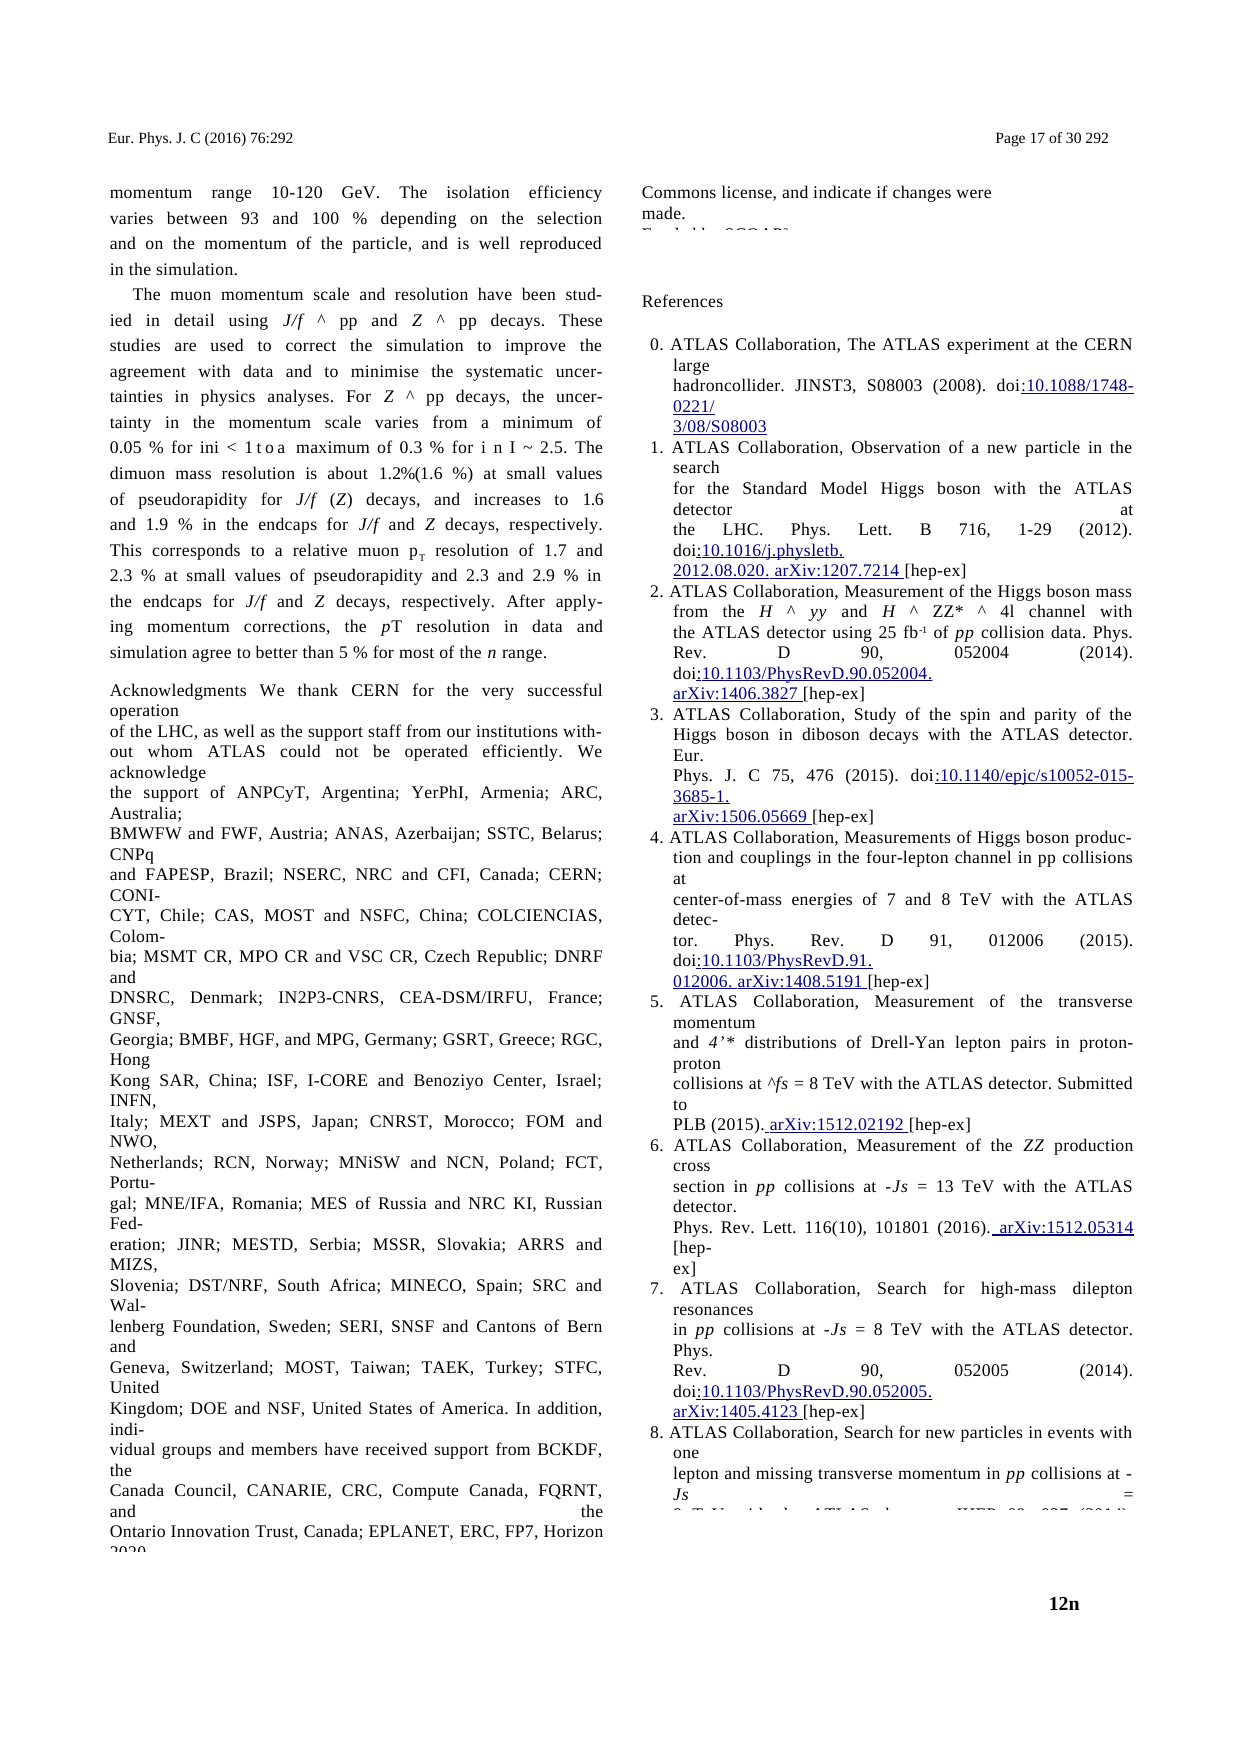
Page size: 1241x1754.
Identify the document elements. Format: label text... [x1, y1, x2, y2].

list ATLAS Collaboration, Search for high-mass dilepton resonances in pp collisions at -Js = 8 TeV with the ATLAS detector. Phys. Rev. D 90, 052005 (2014). doi:10.1103/PhysRevD.90.052005. arXiv:1405.4123 [hep-ex] [650, 1278, 1133, 1422]
list ATLAS Collaboration, Search for new particles in events with one lepton and missing transverse momentum in pp collisions at -Js = 8 TeV with the ATLAS detector. JHEP 09, 037 (2014). doi:10. 1007/JHEP09(2014)037. arXiv:1407.7494 [hep-ex] [650, 1422, 1133, 1509]
list ATLAS Collaboration, Measurement of the Higgs boson mass from the H ^ yy and H ^ ZZ* ^ 4l channel with the ATLAS detector using 25 fb-1 of pp collision data. Phys. Rev. D 90, 052004 (2014). doi:10.1103/PhysRevD.90.052004. arXiv:1406.3827 [hep-ex] [650, 581, 1133, 704]
text Page 17 of 30 292 [995, 131, 1137, 147]
list ATLAS Collaboration, Observation of a new particle in the search for the Standard Model Higgs boson with the ATLAS detector at the LHC. Phys. Lett. B 716, 1-29 (2012). doi:10.1016/j.physletb. 2012.08.020. arXiv:1207.7214 [hep-ex] [650, 437, 1133, 581]
list ATLAS Collaboration, Measurements of Higgs boson produc- tion and couplings in the four-lepton channel in pp collisions at center-of-mass energies of 7 and 8 TeV with the ATLAS detec- tor. Phys. Rev. D 91, 012006 (2015). doi:10.1103/PhysRevD.91. 012006. arXiv:1408.5191 [hep-ex] [650, 827, 1133, 991]
text 12n [1048, 1594, 1137, 1614]
text Commons license, and indicate if changes were made. Funded by SCOAP3. [642, 181, 1021, 229]
text The muon momentum scale and resolution have been stud- ied in detail using J/f ^ pp and Z ^ pp decays. These studies are used to correct the simulation to improve the agreement with data and to minimise the systematic uncer- tainties in physics analyses. For Z ^ pp decays, the uncer- tainty in the momentum scale varies from a minimum of 0.05 % for ini < 1toa maximum of 0.3 % for i n I ~ 2.5. The dimuon mass resolution is about 1.2%(1.6 %) at small values of pseudorapidity for J/f (Z) decays, and increases to 1.6 and 1.9 % in the endcaps for J/f and Z decays, respectively. This corresponds to a relative muon pT resolution of 1.7 and 2.3 % at small values of pseudorapidity and 2.3 and 2.9 % in the endcaps for J/f and Z decays, respectively. After apply- ing momentum corrections, the pT resolution in data and simulation agree to better than 5 % for most of the n range. [109, 280, 603, 663]
text Acknowledgments We thank CERN for the very successful operation of the LHC, as well as the support staff from our institutions with- out whom ATLAS could not be operated efficiently. We acknowledge the support of ANPCyT, Argentina; YerPhI, Armenia; ARC, Australia; BMWFW and FWF, Austria; ANAS, Azerbaijan; SSTC, Belarus; CNPq and FAPESP, Brazil; NSERC, NRC and CFI, Canada; CERN; CONI- CYT, Chile; CAS, MOST and NSFC, China; COLCIENCIAS, Colom- bia; MSMT CR, MPO CR and VSC CR, Czech Republic; DNRF and DNSRC, Denmark; IN2P3-CNRS, CEA-DSM/IRFU, France; GNSF, Georgia; BMBF, HGF, and MPG, Germany; GSRT, Greece; RGC, Hong Kong SAR, China; ISF, I-CORE and Benoziyo Center, Israel; INFN, Italy; MEXT and JSPS, Japan; CNRST, Morocco; FOM and NWO, Netherlands; RCN, Norway; MNiSW and NCN, Poland; FCT, Portu- gal; MNE/IFA, Romania; MES of Russia and NRC KI, Russian Fed- eration; JINR; MESTD, Serbia; MSSR, Slovakia; ARRS and MIZS, Slovenia; DST/NRF, South Africa; MINECO, Spain; SRC and Wal- lenberg Foundation, Sweden; SERI, SNSF and Cantons of Bern and Geneva, Switzerland; MOST, Taiwan; TAEK, Turkey; STFC, United Kingdom; DOE and NSF, United States of America. In addition, indi- vidual groups and members have received support from BCKDF, the Canada Council, CANARIE, CRC, Compute Canada, FQRNT, and the Ontario Innovation Trust, Canada; EPLANET, ERC, FP7, Horizon 2020 and Marie Skłodowska-Curie Actions, European Union; Investisse- ments d’Avenir Labex and Idex, ANR, Region Auvergne and Fondation Partager le Savoir, France; DFG and AvH Foundation, Germany; Her- akleitos, Thales and Aristeia programmes co-financed by EU-ESF and the Greek NSRF; BSF, GIF and Minerva, Israel; BRF, Norway; Gen- eralitat de Catalunya, Generalitat Valenciana, Spain; the Royal Society and Leverhulme Trust, United Kingdom. The crucial computing support from all WLCG partners is acknowledged gratefully, in particular from CERN and the ATLAS Tier-1 facilities at TRIUMF (Canada), NDGF (Denmark, Norway, Sweden), CC-IN2P3 (France), KIT/GridKA (Ger- many), INFN-CNAF (Italy), NL-T1 (Netherlands), PIC (Spain), ASGC (Taiwan), RAL (UK) and BNL (USA) and in the Tier-2 facilities world- wide. [109, 680, 603, 1551]
list ATLAS Collaboration, The ATLAS experiment at the CERN large hadroncollider. JINST3, S08003 (2008). doi:10.1088/1748-0221/ 3/08/S08003 [650, 334, 1133, 437]
list ATLAS Collaboration, Measurement of the ZZ production cross section in pp collisions at -Js = 13 TeV with the ATLAS detector. Phys. Rev. Lett. 116(10), 101801 (2016). arXiv:1512.05314 [hep- ex] [650, 1135, 1133, 1278]
list ATLAS Collaboration, Study of the spin and parity of the Higgs boson in diboson decays with the ATLAS detector. Eur. Phys. J. C 75, 476 (2015). doi:10.1140/epjc/s10052-015-3685-1. arXiv:1506.05669 [hep-ex] [650, 704, 1133, 827]
text momentum range 10-120 GeV. The isolation efficiency varies between 93 and 100 % depending on the selection and on the momentum of the particle, and is well reproduced in the simulation. [109, 178, 603, 280]
text References [642, 293, 1136, 311]
text Eur. Phys. J. C (2016) 76:292 [108, 131, 319, 147]
list ATLAS Collaboration, Measurement of the transverse momentum and 4’* distributions of Drell-Yan lepton pairs in proton-proton collisions at ^fs = 8 TeV with the ATLAS detector. Submitted to PLB (2015). arXiv:1512.02192 [hep-ex] [650, 991, 1133, 1135]
